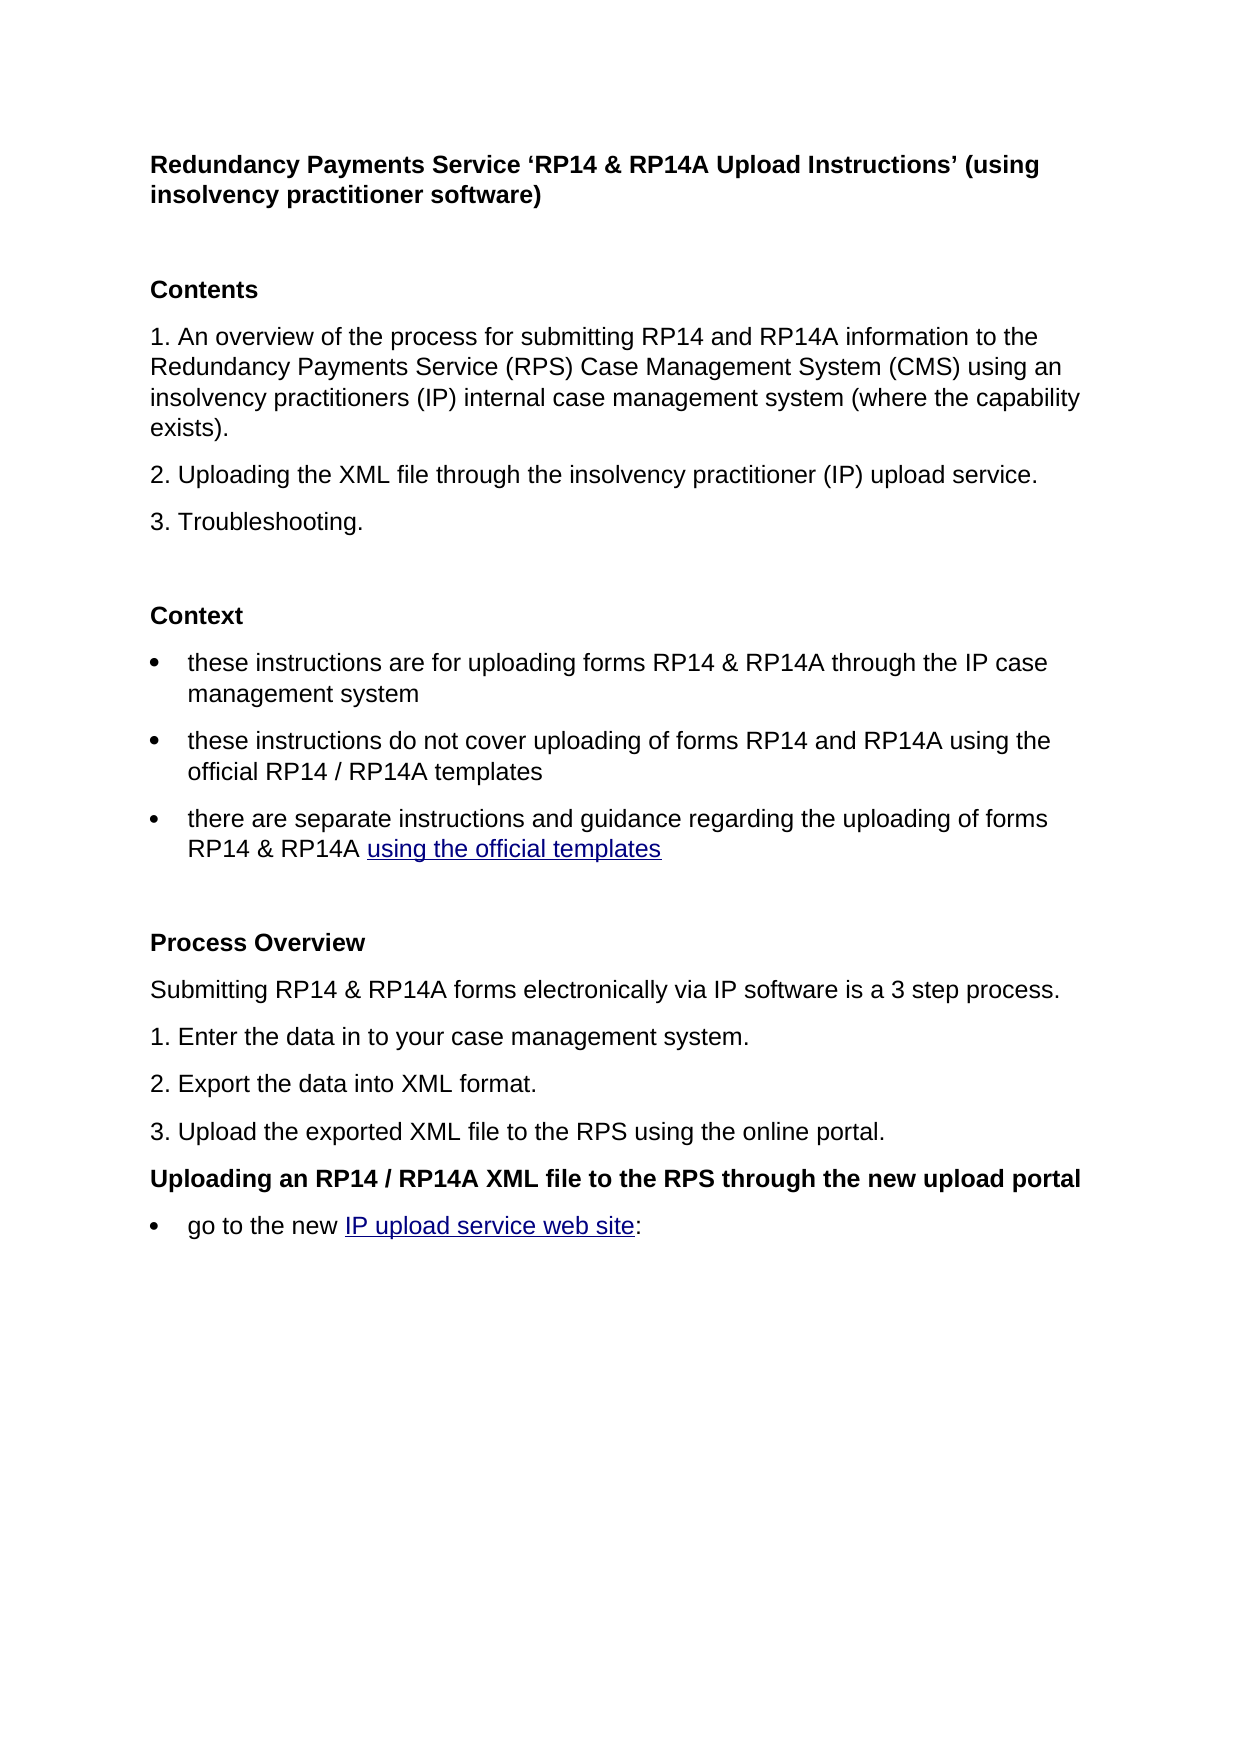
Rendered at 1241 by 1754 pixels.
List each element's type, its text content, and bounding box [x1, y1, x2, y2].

text Process Overview [150, 928, 1090, 957]
text Contents [150, 274, 1090, 303]
list go to the new IP upload service web site: [150, 1211, 1090, 1239]
text Uploading an RP14 / RP14A XML file to the RPS through the new upload portal [150, 1163, 1090, 1192]
list these instructions are for uploading forms RP14 & RP14A through the IP case management system [150, 648, 1090, 708]
text Submitting RP14 & RP14A forms electronically via IP software is a 3 step process. [150, 975, 1090, 1004]
text Redundancy Payments Service ‘RP14 & RP14A Upload Instructions’ (using insolvency practitioner software) [150, 150, 1090, 209]
text 1. Enter the data in to your case management system. [150, 1022, 1090, 1051]
list there are separate instructions and guidance regarding the uploading of forms RP14 & RP14A using the official templates [150, 803, 1090, 863]
text Context [150, 601, 1090, 630]
text 2. Uploading the XML file through the insolvency practitioner (IP) upload service. [150, 460, 1090, 489]
text 1. An overview of the process for submitting RP14 and RP14A information to the Redundancy Payments Service (RPS) Case Management System (CMS) using an insolvency practitioners (IP) internal case management system (where the capability exists). [150, 322, 1090, 442]
text 3. Upload the exported XML file to the RPS using the online portal. [150, 1116, 1090, 1145]
text 2. Export the data into XML format. [150, 1069, 1090, 1098]
text 3. Troubleshooting. [150, 507, 1090, 536]
list these instructions do not cover uploading of forms RP14 and RP14A using the official RP14 / RP14A templates [150, 726, 1090, 785]
